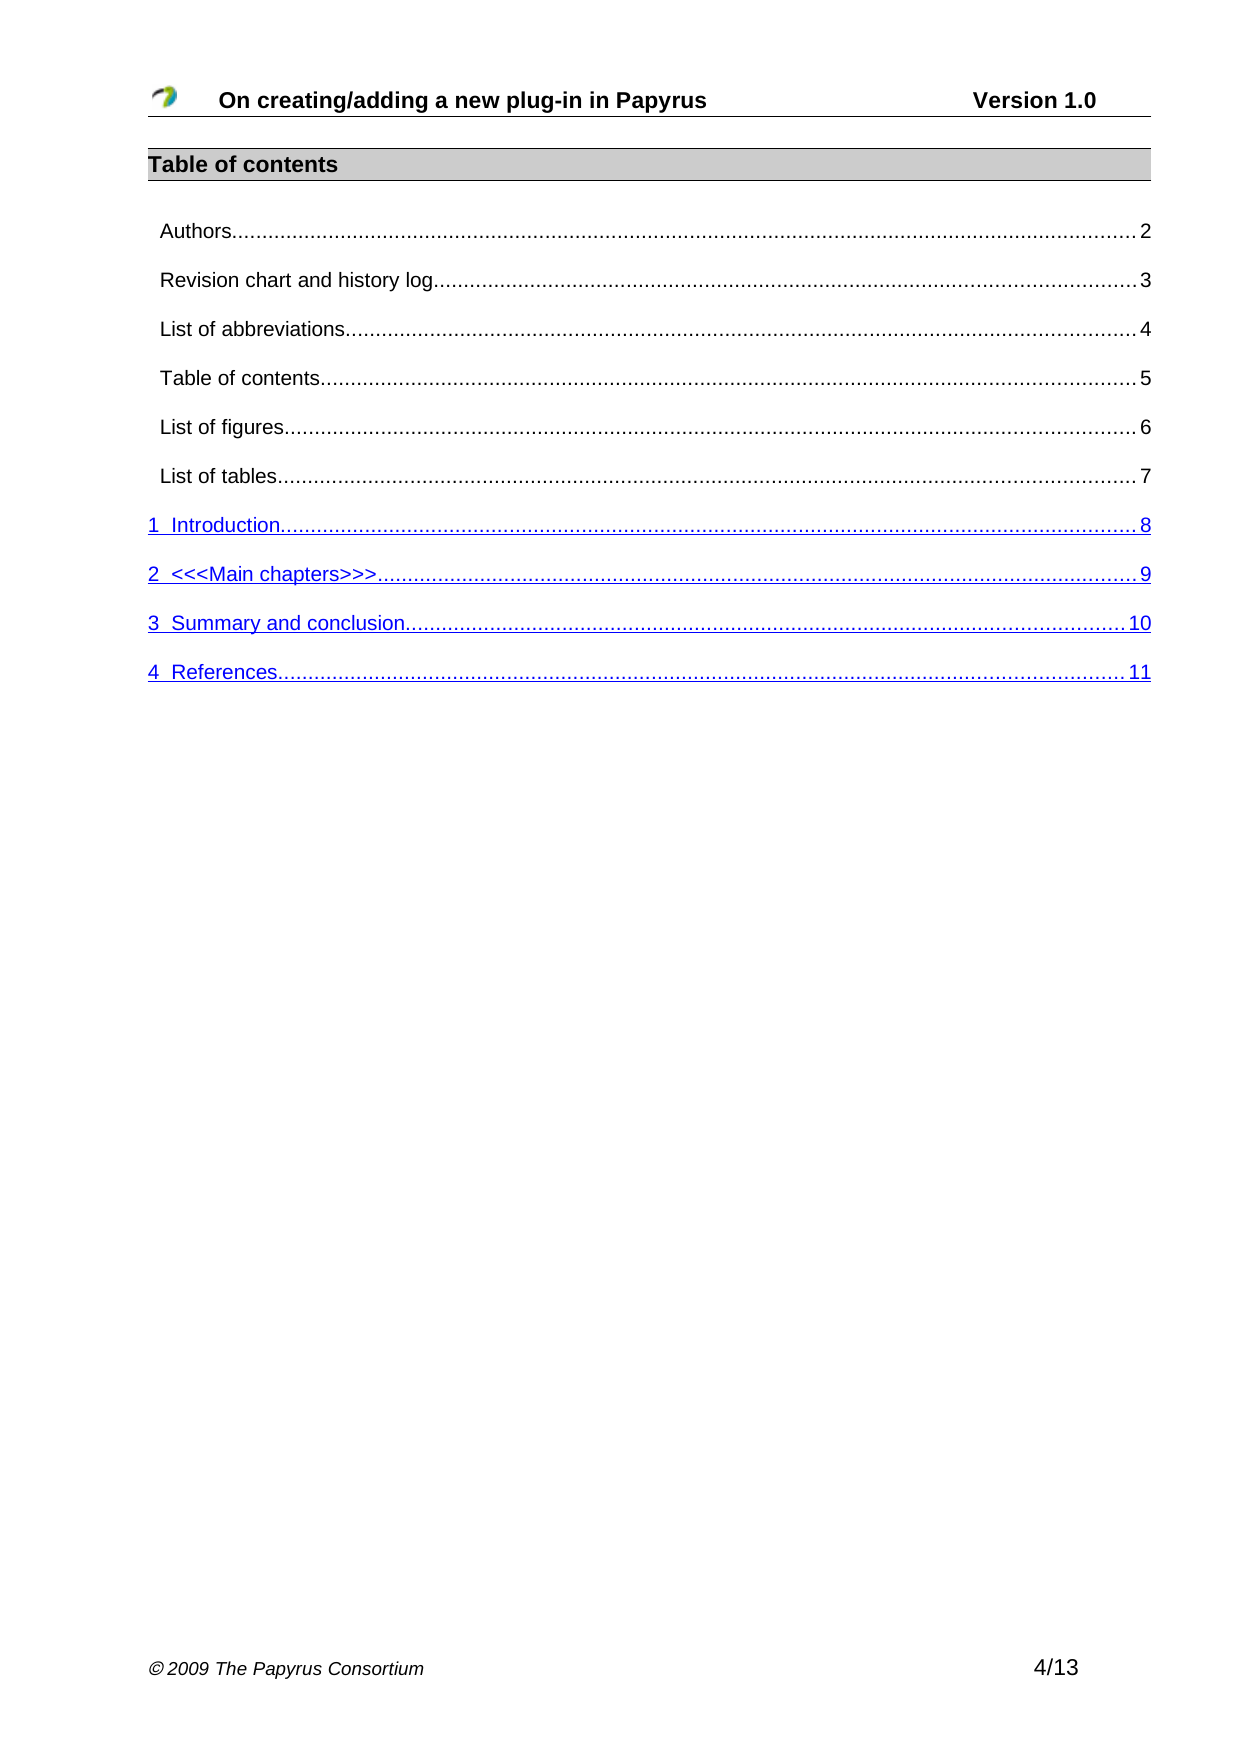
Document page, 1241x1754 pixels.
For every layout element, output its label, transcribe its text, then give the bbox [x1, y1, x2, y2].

subtitle Table of contents [148, 149, 1151, 180]
text Revision chart and history log 3 [148, 268, 1151, 292]
text Table of contents 5 [148, 366, 1151, 390]
picture [152, 84, 177, 110]
text List of abbreviations 4 [148, 317, 1151, 341]
text Authors 2 [148, 218, 1151, 243]
text List of tables 7 [148, 464, 1151, 488]
text 3 Summary and conclusion 10 [148, 611, 1151, 632]
text 2 <<<Main chapters>>> 9 [148, 562, 1151, 583]
text List of figures 6 [148, 415, 1151, 439]
text 4 References 11 [148, 660, 1151, 681]
text 1 Introduction 8 [148, 513, 1151, 534]
